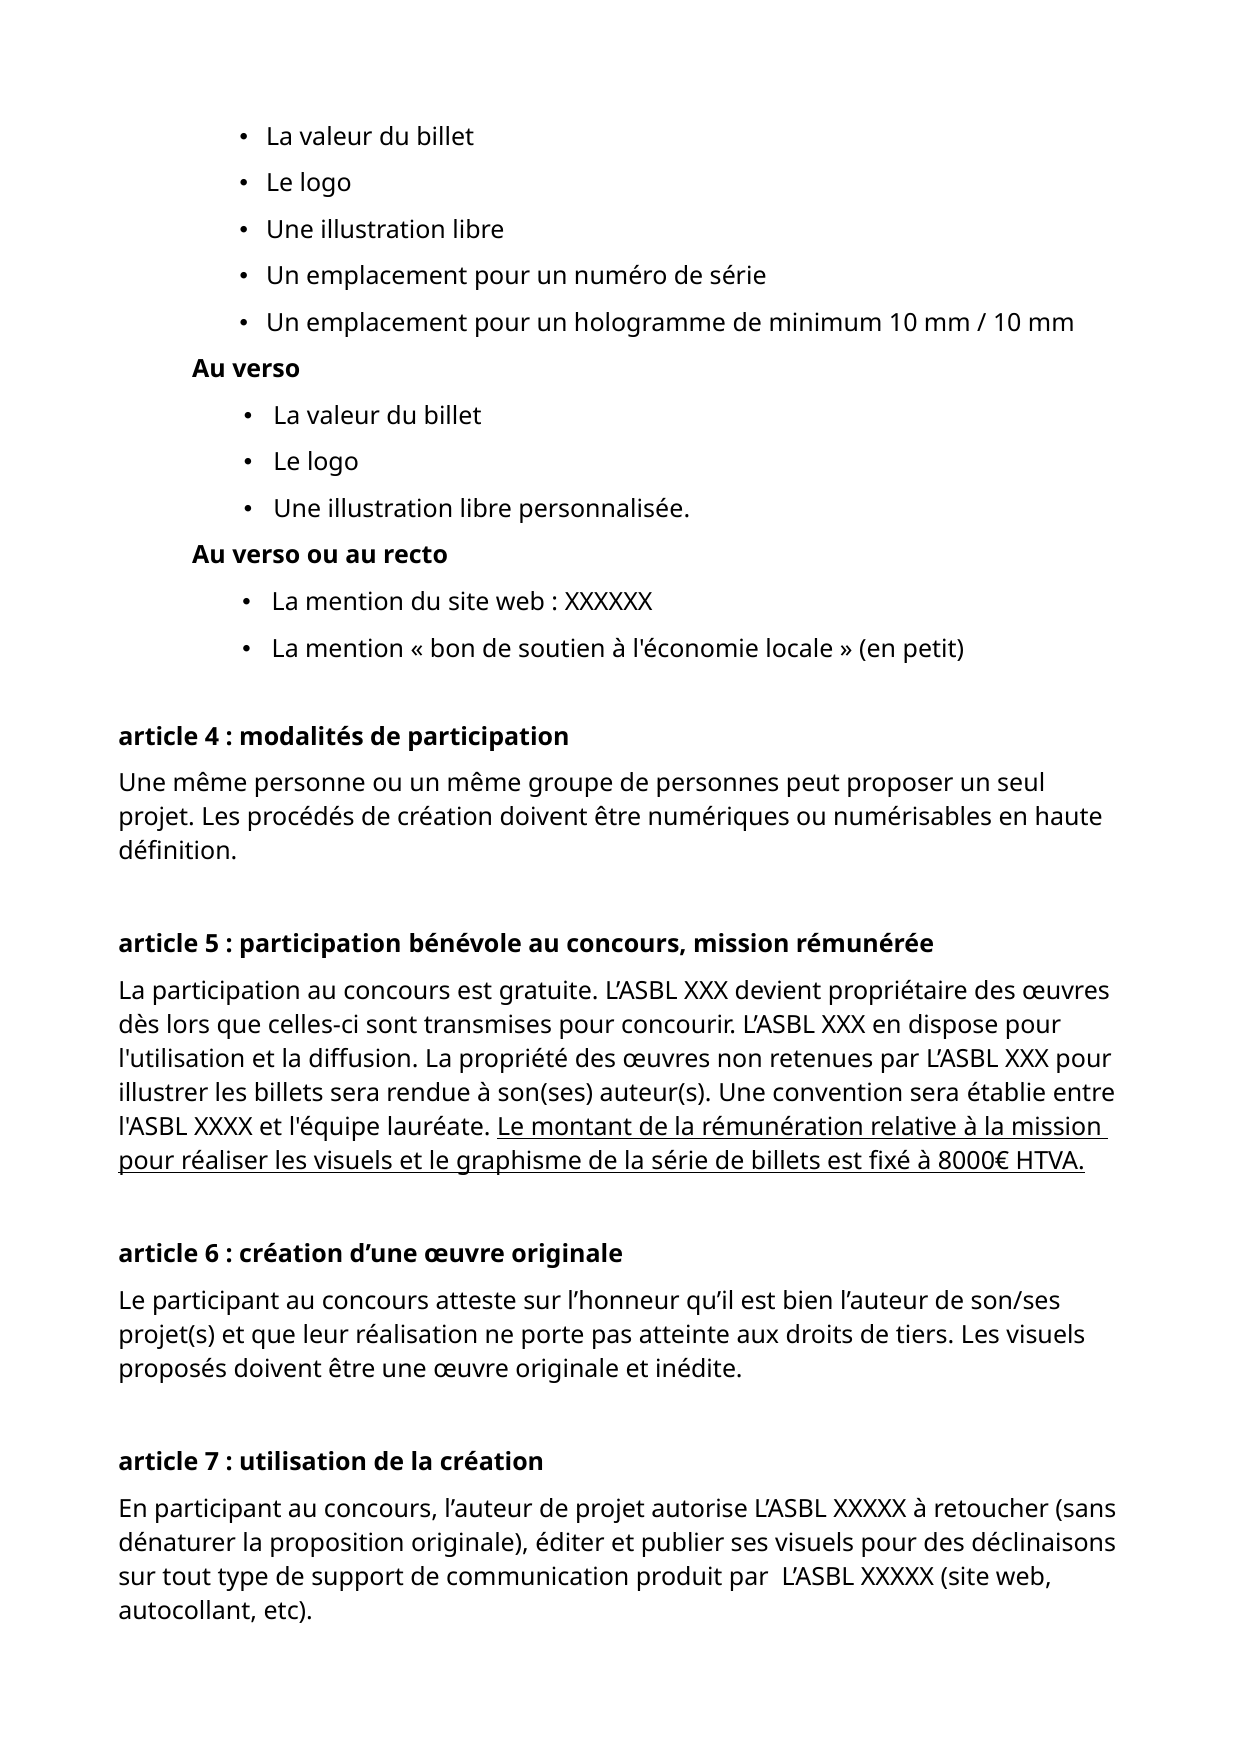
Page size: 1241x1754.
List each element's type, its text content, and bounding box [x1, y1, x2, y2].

list Une illustration libre [118, 211, 1122, 245]
text Une même personne ou un même groupe de personnes peut proposer un seul projet. Les procédés de création doivent être numériques ou numérisables en haute définition. [118, 765, 1122, 867]
list Le logo [118, 165, 1122, 199]
text La participation au concours est gratuite. L’ASBL XXX devient propriétaire des œuvres dès lors que celles-ci sont transmises pour concourir. L’ASBL XXX en dispose pour l'utilisation et la diffusion. La propriété des œuvres non retenues par L’ASBL XXX pour illustrer les billets sera rendue à son(ses) auteur(s). Une convention sera établie entre l'ASBL XXXX et l'équipe lauréate. Le montant de la rémunération relative à la mission pour réaliser les visuels et le graphisme de la série de billets est fixé à 8000€ HTVA. [118, 972, 1122, 1177]
text En participant au concours, l’auteur de projet autorise L’ASBL XXXXX à retoucher (sans dénaturer la proposition originale), éditer et publier ses visuels pour des déclinaisons sur tout type de support de communication produit par L’ASBL XXXXX (site web, autocollant, etc). [118, 1490, 1122, 1627]
list Une illustration libre personnalisée. [162, 491, 1122, 525]
list Un emplacement pour un numéro de série [118, 258, 1122, 292]
text article 4 : modalités de participation [118, 718, 1122, 752]
list Un emplacement pour un hologramme de minimum 10 mm / 10 mm [118, 304, 1122, 338]
list Au verso ou au recto [162, 537, 1122, 571]
text article 7 : utilisation de la création [118, 1444, 1122, 1478]
list La mention « bon de soutien à l'économie locale » (en petit) [162, 630, 1122, 664]
list Le logo [162, 444, 1122, 478]
list La valeur du billet [162, 397, 1122, 432]
list Au verso [162, 351, 1122, 385]
list La valeur du billet [118, 118, 1122, 152]
text Le participant au concours atteste sur l’honneur qu’il est bien l’auteur de son/ses projet(s) et que leur réalisation ne porte pas atteinte aux droits de tiers. Les visuels proposés doivent être une œuvre originale et inédite. [118, 1282, 1122, 1385]
text article 6 : création d’une œuvre originale [118, 1236, 1122, 1270]
list La mention du site web : XXXXXX [162, 584, 1122, 618]
text article 5 : participation bénévole au concours, mission rémunérée [118, 926, 1122, 960]
